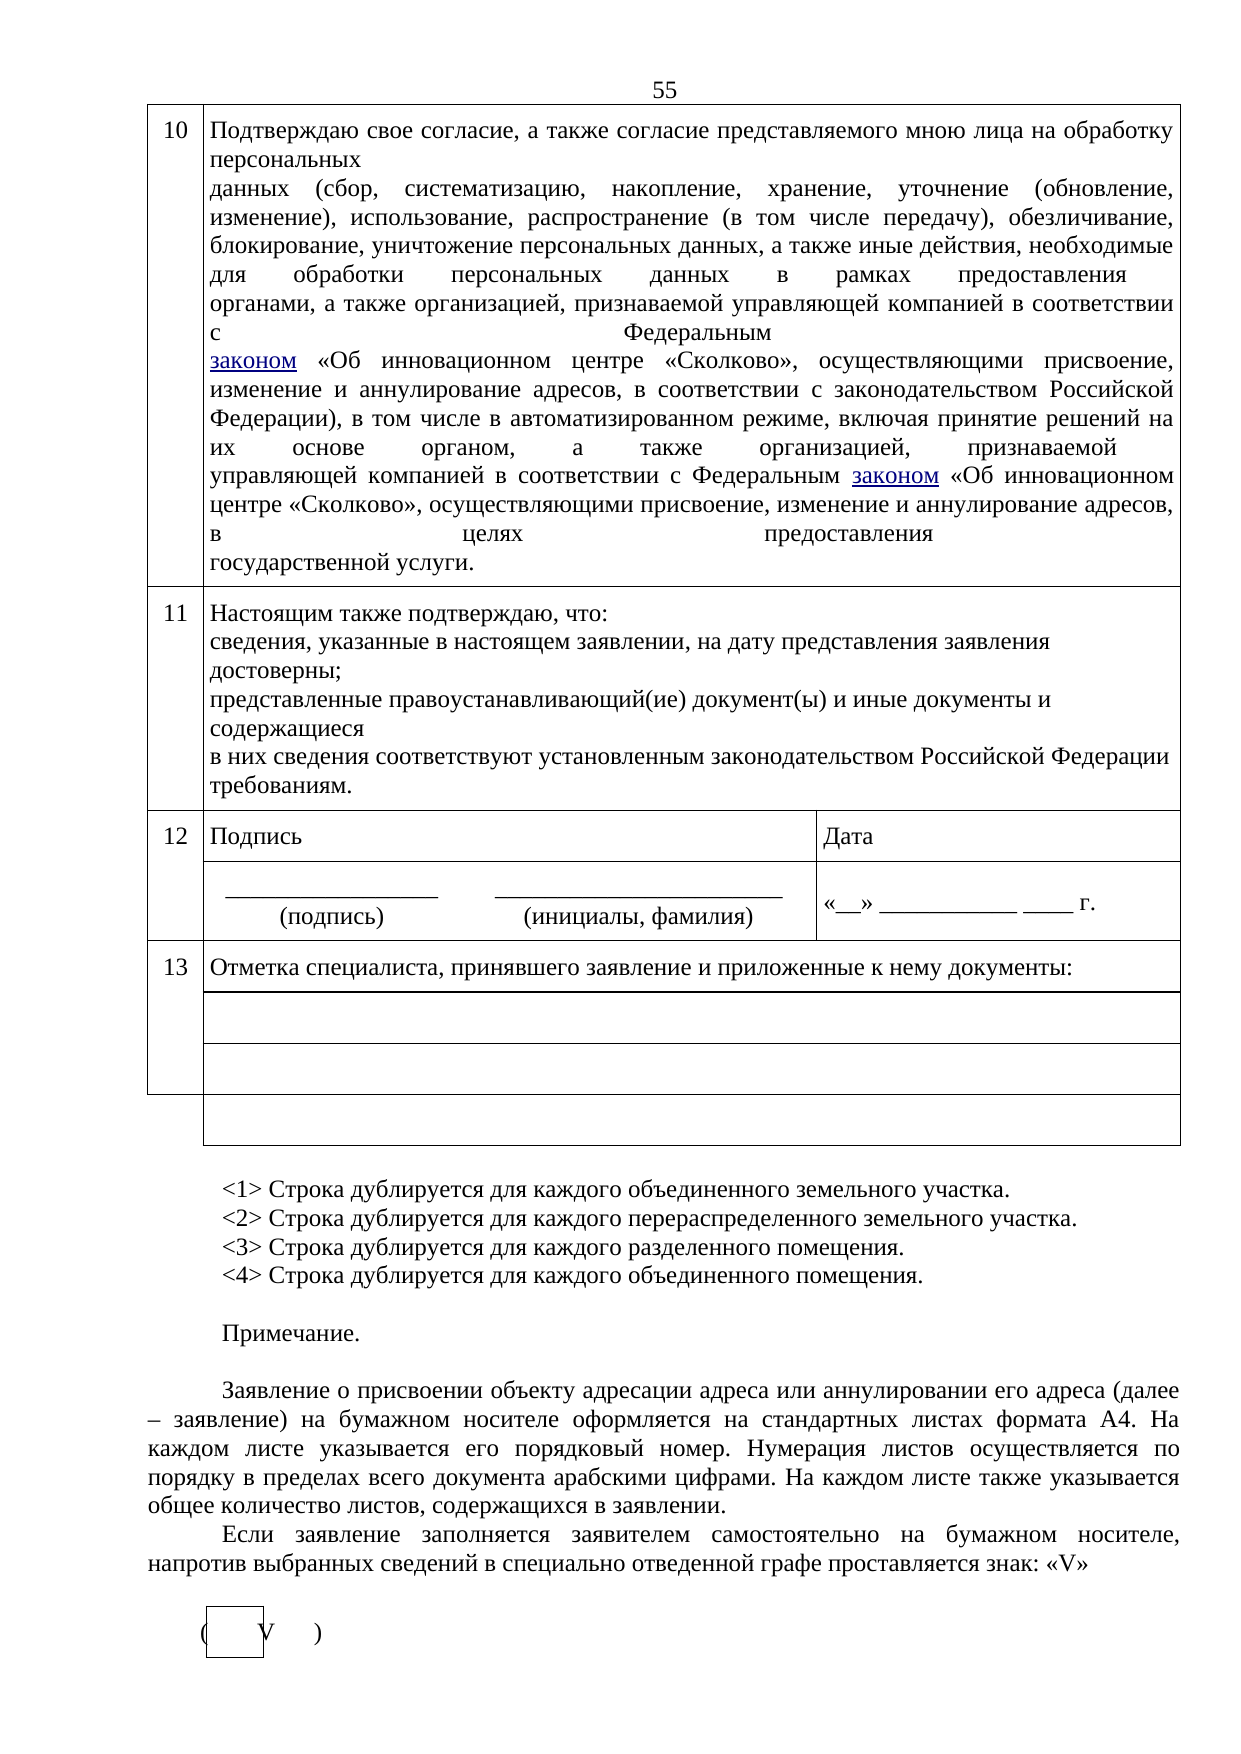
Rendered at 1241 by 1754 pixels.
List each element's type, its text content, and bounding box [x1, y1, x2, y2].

table_cell «__» ___________ ____ г. [817, 862, 1180, 940]
table_cell 11 [148, 587, 203, 809]
text <1> Строка дублируется для каждого объединенного земельного участка. [148, 1174, 1181, 1203]
text Примечание. [148, 1318, 1181, 1347]
text Заявление о присвоении объекту адресации адреса или аннулировании его адреса (далее – заявление) на бумажном носителе оформляется на стандартных листах формата A4. На каждом листе указывается его порядковый номер. Нумерация листов осуществляется по порядку в пределах всего документа арабскими цифрами. На каждом листе также указывается общее количество листов, содержащихся в заявлении. [148, 1376, 1181, 1519]
table_cell _________________ (подпись) [204, 862, 460, 940]
table_cell Подтверждаю свое согласие, а также согласие представляемого мною лица на обработку персональных данных (сбор, систематизацию, накопление, хранение, уточнение (обновление, изменение), использование, распространение (в том числе передачу), обезличивание, блокирование, уничтожение персональных данных, а также иные действия, необходимые для обработки персональных данных в рамках предоставления органами, а также организацией, признаваемой управляющей компанией в соответствии с Федеральным законом «Об инновационном центре «Сколково», осуществляющими присвоение, изменение и аннулирование адресов, в соответствии с законодательством Российской Федерации), в том числе в автоматизированном режиме, включая принятие решений на их основе органом, а также организацией, признаваемой управляющей компанией в соответствии с Федеральным законом «Об инновационном центре «Сколково», осуществляющими присвоение, изменение и аннулирование адресов, в целях предоставления государственной услуги. [204, 105, 1180, 586]
table_cell Настоящим также подтверждаю, что: сведения, указанные в настоящем заявлении, на дату представления заявления достоверны; представленные правоустанавливающий(ие) документ(ы) и иные документы и содержащиеся в них сведения соответствуют установленным законодательством Российской Федерации требованиям. [204, 587, 1180, 809]
table_cell 12 [148, 811, 203, 940]
table_cell [204, 1095, 1180, 1144]
text <4> Строка дублируется для каждого объединенного помещения. [148, 1261, 1181, 1289]
table_cell 10 [148, 105, 203, 586]
table_cell 13 [148, 941, 203, 1093]
table_header ). [264, 1606, 320, 1657]
table_cell [204, 993, 1180, 1042]
table_cell Дата [817, 811, 1180, 861]
table_cell Отметка специалиста, принявшего заявление и приложенные к нему документы: [204, 941, 1180, 991]
table_header ( [148, 1606, 206, 1657]
table_cell Подпись [204, 811, 816, 861]
table_cell _______________________ (инициалы, фамилия) [460, 862, 816, 940]
text <3> Строка дублируется для каждого разделенного помещения. [148, 1232, 1181, 1261]
table_header V [207, 1607, 263, 1657]
text Если заявление заполняется заявителем самостоятельно на бумажном носителе, напротив выбранных сведений в специально отведенной графе проставляется знак: «V» [148, 1519, 1181, 1577]
table_cell [204, 1044, 1180, 1093]
text <2> Строка дублируется для каждого перераспределенного земельного участка. [148, 1203, 1181, 1232]
